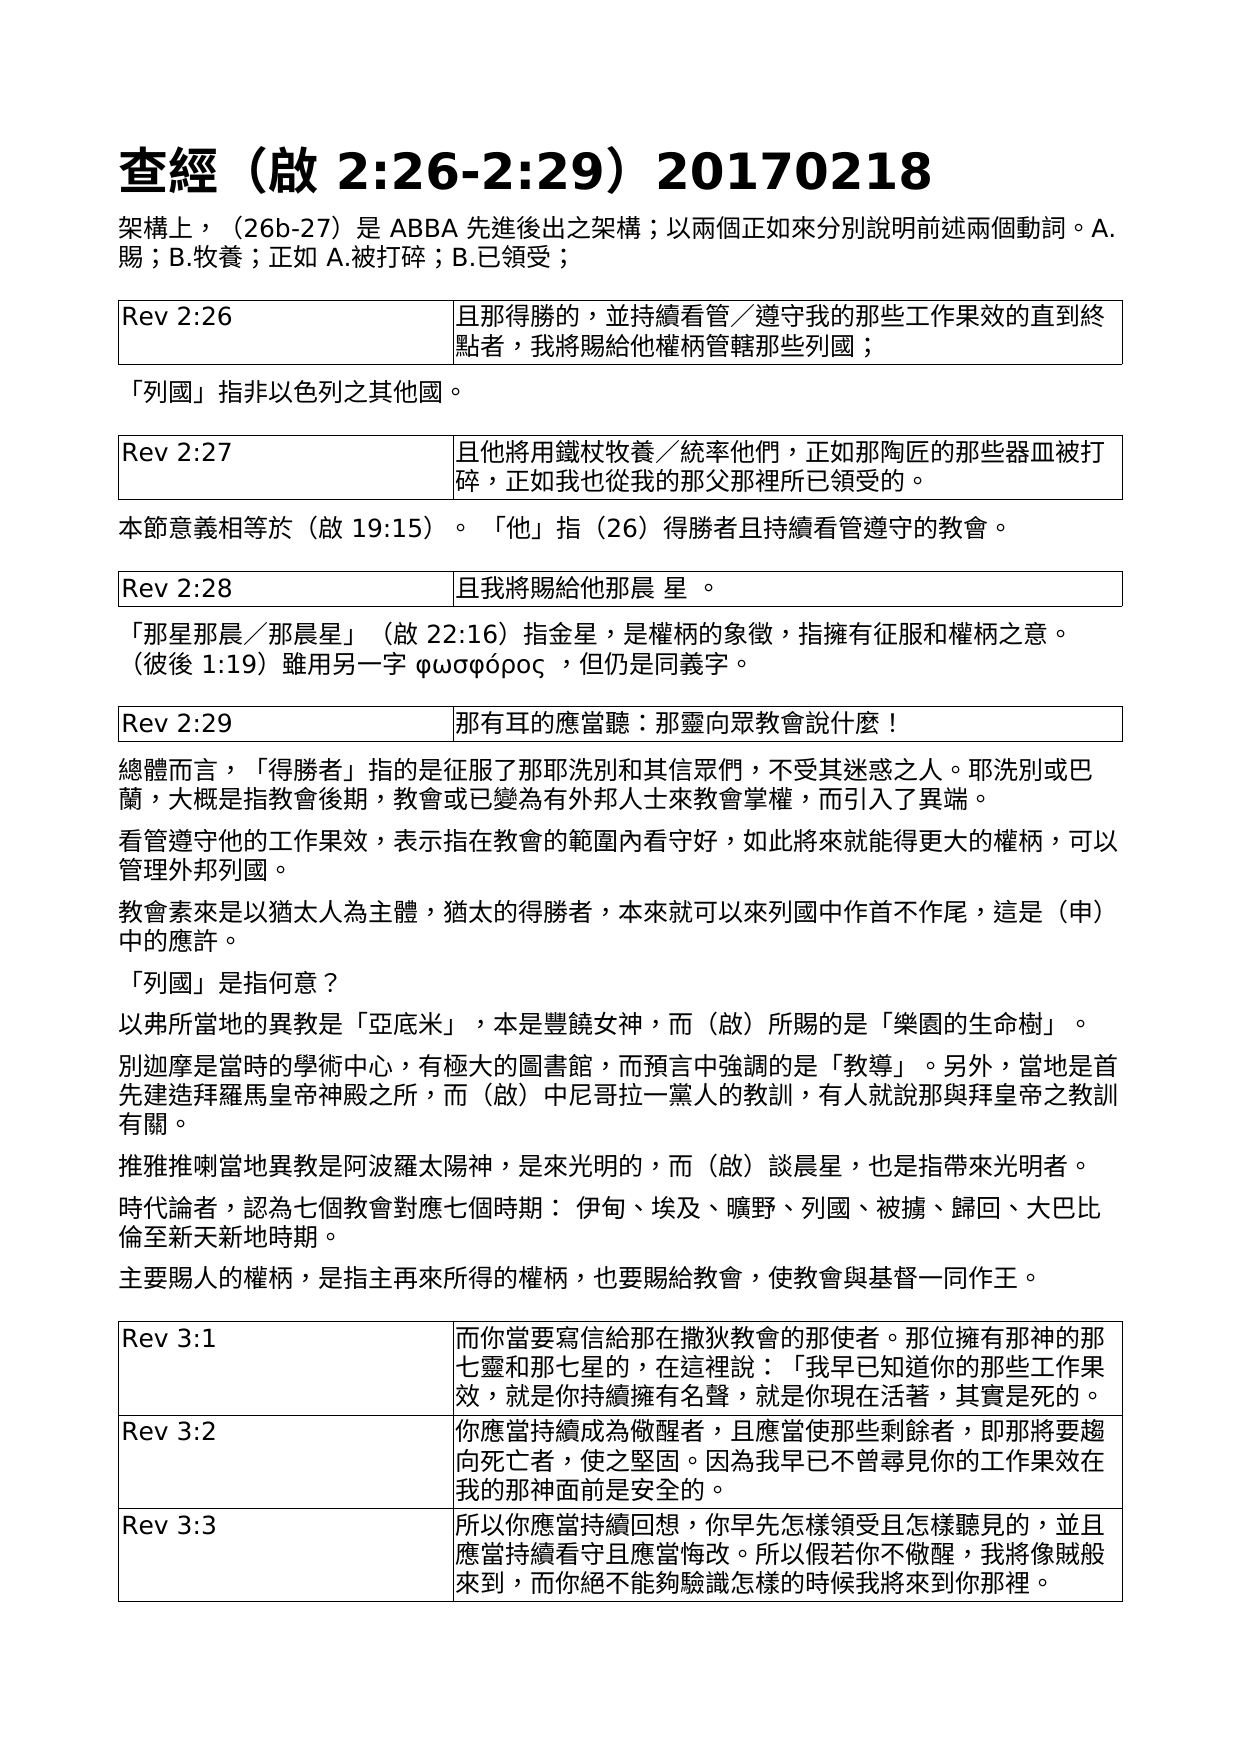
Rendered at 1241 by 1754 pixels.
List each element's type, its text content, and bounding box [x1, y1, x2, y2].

table_header Rev 3:1 [119, 1322, 453, 1414]
table_cell 你應當持續成為儆醒者，且應當使那些剩餘者，即那將要趨向死亡者，使之堅固。因為我早已不曾尋見你的工作果效在我的那神面前是安全的。 [454, 1416, 1122, 1508]
table_header 且我將賜給他那晨 星 。 [454, 572, 1122, 606]
text 「那星那晨／那晨星」（啟 22:16）指金星，是權柄的象徵，指擁有征服和權柄之意。（彼後 1:19）雖用另一字 φωσφόρος ，但仍是同義字。 [118, 621, 1122, 679]
table_header 而你當要寫信給那在撒狄教會的那使者。那位擁有那神的那七靈和那七星的，在這裡說：「我早已知道你的那些工作果效，就是你持續擁有名聲，就是你現在活著，其實是死的。 [454, 1322, 1122, 1414]
table_header Rev 2:27 [119, 436, 453, 499]
table_header Rev 2:29 [119, 707, 453, 741]
text 「列國」是指何意？ [118, 969, 1122, 998]
text 別迦摩是當時的學術中心，有極大的圖書館，而預言中強調的是「教導」。另外，當地是首先建造拜羅馬皇帝神殿之所，而（啟）中尼哥拉一黨人的教訓，有人就說那與拜皇帝之教訓有關。 [118, 1052, 1122, 1140]
text 本節意義相等於（啟 19:15）。 「他」指（26）得勝者且持續看管遵守的教會。 [118, 514, 1122, 543]
table_header Rev 2:28 [119, 572, 453, 606]
table_header Rev 2:26 [119, 301, 453, 364]
text 推雅推喇當地異教是阿波羅太陽神，是來光明的，而（啟）談晨星，也是指帶來光明者。 [118, 1152, 1122, 1181]
table_header 且他將用鐵杖牧養／統率他們，正如那陶匠的那些器皿被打碎，正如我也從我的那父那裡所已領受的。 [454, 436, 1122, 499]
text 主要賜人的權柄，是指主再來所得的權柄，也要賜給教會，使教會與基督一同作王。 [118, 1265, 1122, 1294]
text 架構上，（26b-27）是 ABBA 先進後出之架構；以兩個正如來分別說明前述兩個動詞。A.賜；B.牧養；正如 A.被打碎；B.已領受； [118, 214, 1122, 272]
table_cell 所以你應當持續回想，你早先怎樣領受且怎樣聽見的，並且應當持續看守且應當悔改。所以假若你不儆醒，我將像賊般來到，而你絕不能夠驗識怎樣的時候我將來到你那裡。 [454, 1509, 1122, 1601]
table_cell Rev 3:2 [119, 1416, 453, 1508]
text 總體而言，「得勝者」指的是征服了那耶洗別和其信眾們，不受其迷惑之人。耶洗別或巴蘭，大概是指教會後期，教會或已變為有外邦人士來教會掌權，而引入了異端。 [118, 756, 1122, 815]
text 「列國」指非以色列之其他國。 [118, 379, 1122, 408]
text 以弗所當地的異教是「亞底米」，本是豐饒女神，而（啟）所賜的是「樂園的生命樹」。 [118, 1011, 1122, 1040]
text 時代論者，認為七個教會對應七個時期： 伊甸、埃及、曠野、列國、被擄、歸回、大巴比倫至新天新地時期。 [118, 1194, 1122, 1252]
table_header 且那得勝的，並持續看管／遵守我的那些工作果效的直到終點者，我將賜給他權柄管轄那些列國； [454, 301, 1122, 364]
text 看管遵守他的工作果效，表示指在教會的範圍內看守好，如此將來就能得更大的權柄，可以管理外邦列國。 [118, 827, 1122, 886]
subtitle 查經（啟 2:26-2:29）20170218 [118, 143, 1122, 201]
table_cell Rev 3:3 [119, 1509, 453, 1601]
table_header 那有耳的應當聽：那靈向眾教會說什麼！ [454, 707, 1122, 741]
text 教會素來是以猶太人為主體，猶太的得勝者，本來就可以來列國中作首不作尾，這是（申）中的應許。 [118, 898, 1122, 956]
